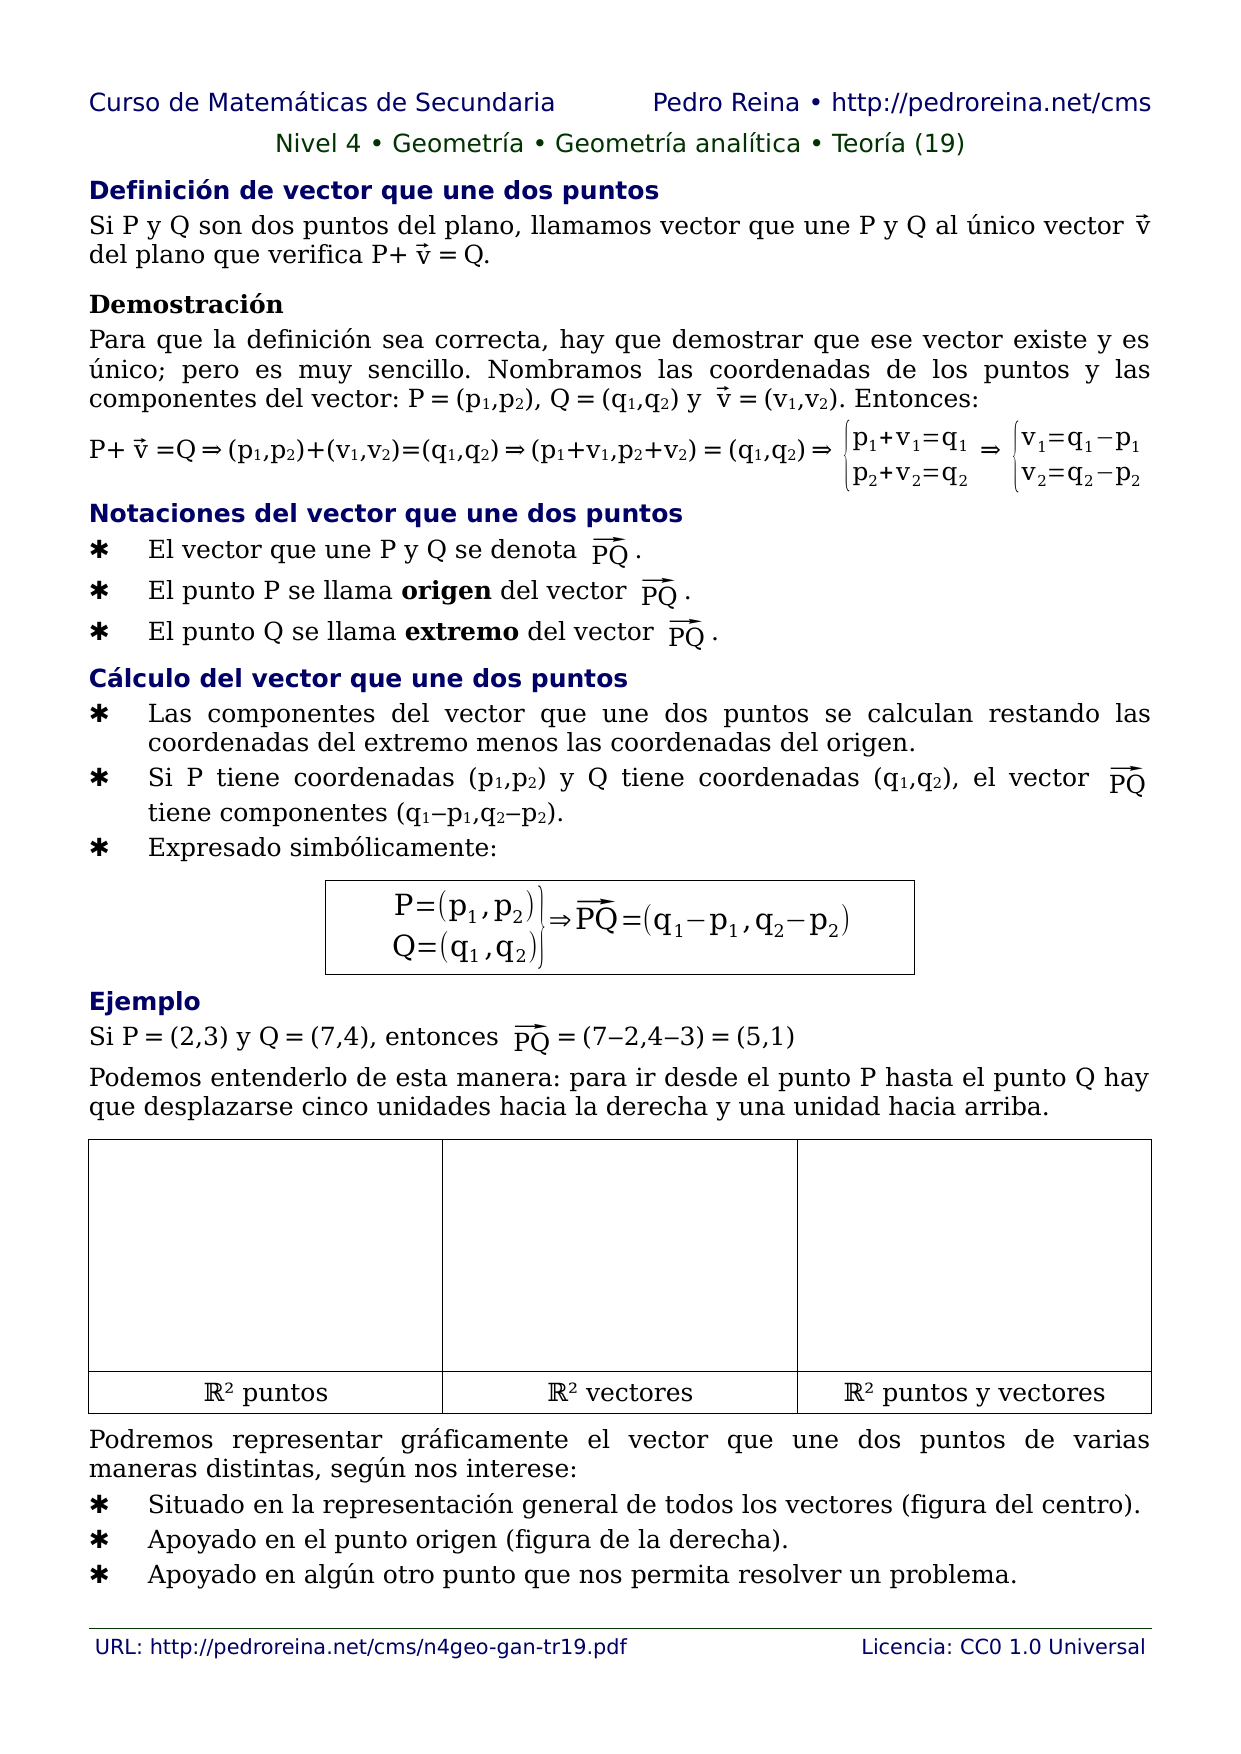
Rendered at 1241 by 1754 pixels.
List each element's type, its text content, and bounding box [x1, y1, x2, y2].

text Si P = (2,3) y Q = (7,4), entonces = (7‒2,4‒3) = (5,1) [88, 1022, 1152, 1057]
text Curso de Matemáticas de Secundaria Pedro Reina • http://pedroreina.net/cms [88, 88, 1152, 118]
text Ejemplo [88, 987, 1152, 1016]
text Notaciones del vector que une dos puntos [88, 500, 1152, 529]
list Apoyado en algún otro punto que nos permita resolver un problema. [88, 1560, 1152, 1589]
text Definición de vector que une dos puntos [88, 176, 1152, 206]
list Situado en la representación general de todos los vectores (figura del centro). [88, 1490, 1152, 1519]
text P+=Q ⇒ (p1,p2)+(v1,v2)=(q1,q2) ⇒ (p1+v1,p2+v2) = (q1,q2) ⇒ ⇒ [88, 419, 1152, 494]
list Si P tiene coordenadas (p1,p2) y Q tiene coordenadas (q1,q2), el vector tiene componentes (q1‒p1,q2‒p2). [88, 763, 1152, 827]
table_cell ℝ² puntos y vectores [798, 1372, 1151, 1413]
text Si P y Q son dos puntos del plano, llamamos vector que une P y Q al único vector del plano que verifica P+= Q. [88, 211, 1152, 270]
list Apoyado en el punto origen (figura de la derecha). [88, 1525, 1152, 1554]
list El punto P se llama origen del vector . [88, 576, 1152, 611]
table_header [798, 1140, 1151, 1371]
text Podremos representar gráficamente el vector que une dos puntos de varias maneras distintas, según nos interese: [88, 1426, 1152, 1484]
text Cálculo del vector que une dos puntos [88, 664, 1152, 693]
text Demostración [88, 290, 1152, 320]
text Podemos entenderlo de esta manera: para ir desde el punto P hasta el punto Q hay que desplazarse cinco unidades hacia la derecha y una unidad hacia arriba. [88, 1063, 1152, 1121]
list El vector que une P y Q se denota . [88, 535, 1152, 570]
list El punto Q se llama extremo del vector . [88, 617, 1152, 652]
list Expresado simbólicamente: [88, 833, 1152, 863]
table_cell ℝ² vectores [443, 1372, 797, 1413]
text Nivel 4 • Geometría • Geometría analítica • Teoría (19) [88, 129, 1152, 159]
text Para que la definición sea correcta, hay que demostrar que ese vector existe y es único; pero es muy sencillo. Nombramos las coordenadas de los puntos y las componentes del vector: P = (p1,p2), Q = (q1,q2) y = (v1,v2). Entonces: [88, 326, 1152, 413]
list Las componentes del vector que une dos puntos se calculan restando las coordenadas del extremo menos las coordenadas del origen. [88, 699, 1152, 757]
table_cell ℝ² puntos [89, 1372, 442, 1413]
table_header [443, 1140, 797, 1371]
table_header [89, 1140, 442, 1371]
